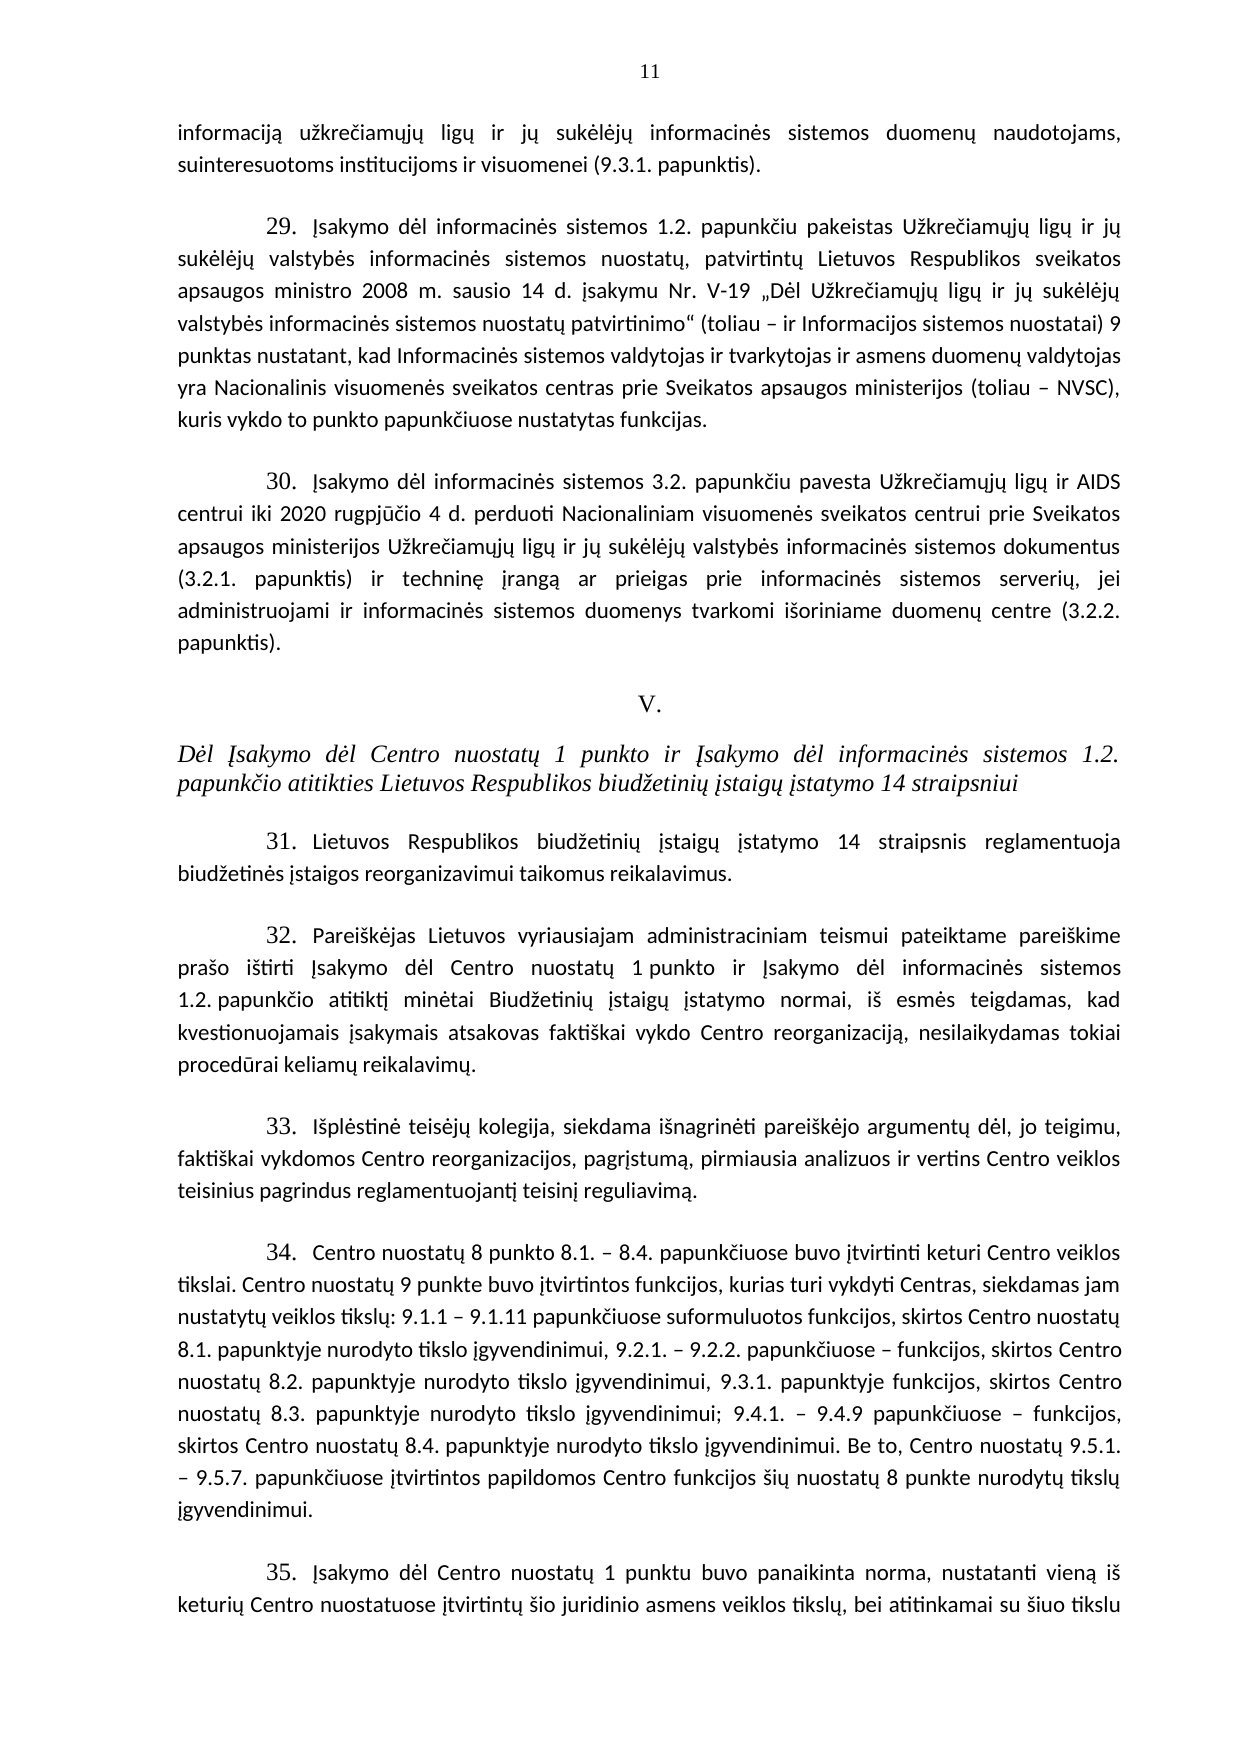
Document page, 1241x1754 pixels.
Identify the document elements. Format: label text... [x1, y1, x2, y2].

text 31. Lietuvos Respublikos biudžetinių įstaigų įstatymo 14 straipsnis reglamentuoja biudžetinės įstaigos reorganizavimui taikomus reikalavimus. [177, 826, 1122, 887]
text 35. Įsakymo dėl Centro nuostatų 1 punktu buvo panaikinta norma, nustatanti vieną iš keturių Centro nuostatuose įtvirtintų šio juridinio asmens veiklos tikslų, bei atitinkamai su šiuo tikslu [177, 1557, 1122, 1618]
text 32. Pareiškėjas Lietuvos vyriausiajam administraciniam teismui pateiktame pareiškime prašo ištirti Įsakymo dėl Centro nuostatų 1 punkto ir Įsakymo dėl informacinės sistemos 1.2. papunkčio atitiktį minėtai Biudžetinių įstaigų įstatymo normai, iš esmės teigdamas, kad kvestionuojamais įsakymais atsakovas faktiškai vykdo Centro reorganizaciją, nesilaikydamas tokiai procedūrai keliamų reikalavimų. [177, 920, 1122, 1078]
text 33. Išplėstinė teisėjų kolegija, siekdama išnagrinėti pareiškėjo argumentų dėl, jo teigimu, faktiškai vykdomos Centro reorganizacijos, pagrįstumą, pirmiausia analizuos ir vertins Centro veiklos teisinius pagrindus reglamentuojantį teisinį reguliavimą. [177, 1111, 1122, 1204]
text 34. Centro nuostatų 8 punkto 8.1. – 8.4. papunkčiuose buvo įtvirtinti keturi Centro veiklos tikslai. Centro nuostatų 9 punkte buvo įtvirtintos funkcijos, kurias turi vykdyti Centras, siekdamas jam nustatytų veiklos tikslų: 9.1.1 – 9.1.11 papunkčiuose suformuluotos funkcijos, skirtos Centro nuostatų 8.1. papunktyje nurodyto tikslo įgyvendinimui, 9.2.1. – 9.2.2. papunkčiuose – funkcijos, skirtos Centro nuostatų 8.2. papunktyje nurodyto tikslo įgyvendinimui, 9.3.1. papunktyje funkcijos, skirtos Centro nuostatų 8.3. papunktyje nurodyto tikslo įgyvendinimui; 9.4.1. – 9.4.9 papunkčiuose – funkcijos, skirtos Centro nuostatų 8.4. papunktyje nurodyto tikslo įgyvendinimui. Be to, Centro nuostatų 9.5.1. – 9.5.7. papunkčiuose įtvirtintos papildomos Centro funkcijos šių nuostatų 8 punkte nurodytų tikslų įgyvendinimui. [177, 1237, 1122, 1524]
text V. [177, 689, 1122, 718]
text informaciją užkrečiamųjų ligų ir jų sukėlėjų informacinės sistemos duomenų naudotojams, suinteresuotoms institucijoms ir visuomenei (9.3.1. papunktis). [177, 118, 1122, 178]
text 30. Įsakymo dėl informacinės sistemos 3.2. papunkčiu pavesta Užkrečiamųjų ligų ir AIDS centrui iki 2020 rugpjūčio 4 d. perduoti Nacionaliniam visuomenės sveikatos centrui prie Sveikatos apsaugos ministerijos Užkrečiamųjų ligų ir jų sukėlėjų valstybės informacinės sistemos dokumentus (3.2.1. papunktis) ir techninę įrangą ar prieigas prie informacinės sistemos serverių, jei administruojami ir informacinės sistemos duomenys tvarkomi išoriniame duomenų centre (3.2.2. papunktis). [177, 466, 1122, 656]
text 29. Įsakymo dėl informacinės sistemos 1.2. papunkčiu pakeistas Užkrečiamųjų ligų ir jų sukėlėjų valstybės informacinės sistemos nuostatų, patvirtintų Lietuvos Respublikos sveikatos apsaugos ministro 2008 m. sausio 14 d. įsakymu Nr. V-19 „Dėl Užkrečiamųjų ligų ir jų sukėlėjų valstybės informacinės sistemos nuostatų patvirtinimo“ (toliau – ir Informacijos sistemos nuostatai) 9 punktas nustatant, kad Informacinės sistemos valdytojas ir tvarkytojas ir asmens duomenų valdytojas yra Nacionalinis visuomenės sveikatos centras prie Sveikatos apsaugos ministerijos (toliau – NVSC), kuris vykdo to punkto papunkčiuose nustatytas funkcijas. [177, 211, 1122, 433]
text Dėl Įsakymo dėl Centro nuostatų 1 punkto ir Įsakymo dėl informacinės sistemos 1.2. papunkčio atitikties Lietuvos Respublikos biudžetinių įstaigų įstatymo 14 straipsniui [177, 739, 1122, 797]
